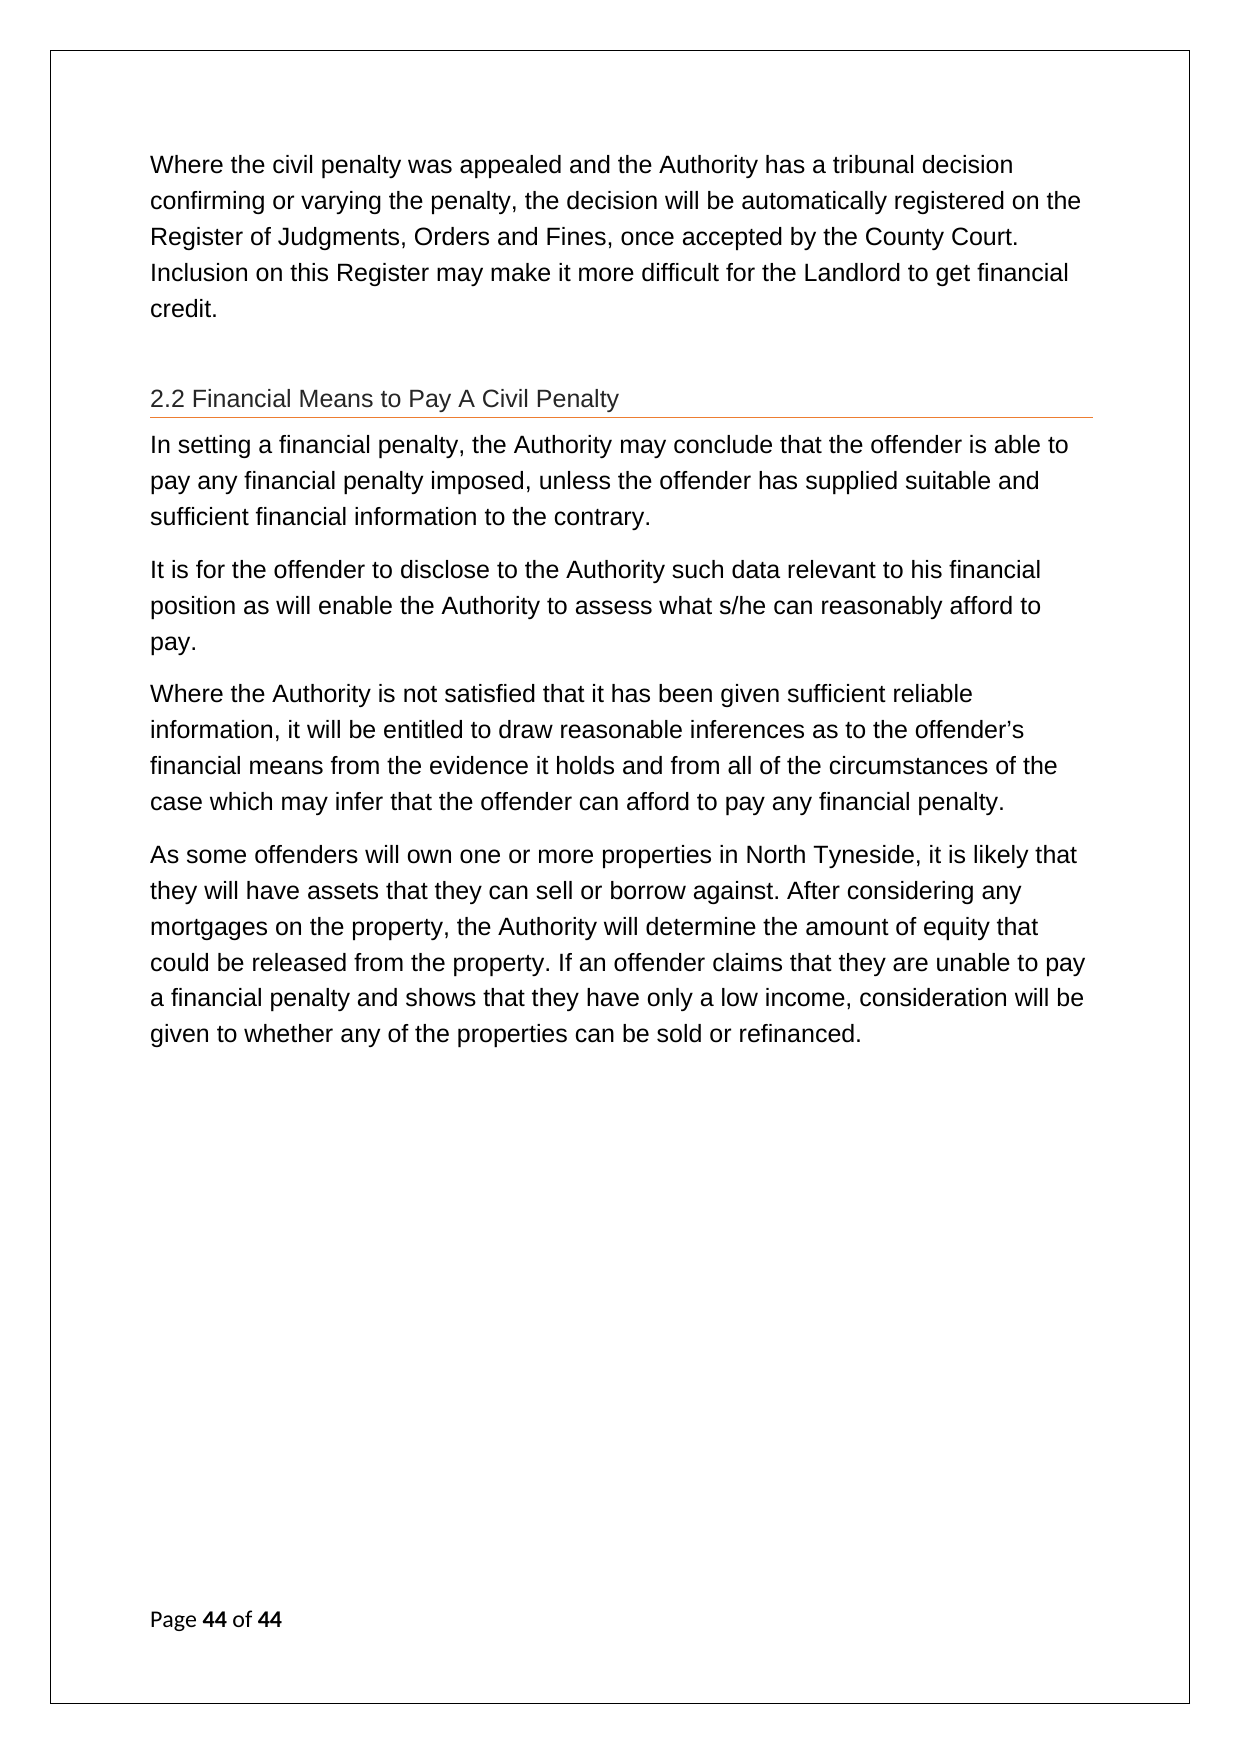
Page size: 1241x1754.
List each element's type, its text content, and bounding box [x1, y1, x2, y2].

text It is for the offender to disclose to the Authority such data relevant to his financial position as will enable the Authority to assess what s/he can reasonably afford to pay. [150, 555, 1093, 655]
text As some offenders will own one or more properties in North Tyneside, it is likely that they will have assets that they can sell or borrow against. After considering any mortgages on the property, the Authority will determine the amount of equity that could be released from the property. If an offender claims that they are unable to pay a financial penalty and shows that they have only a low income, consideration will be given to whether any of the properties can be sold or refinanced. [150, 840, 1093, 1048]
subtitle 2.2 Financial Means to Pay A Civil Penalty [150, 384, 1093, 417]
text Where the civil penalty was appealed and the Authority has a tribunal decision confirming or varying the penalty, the decision will be automatically registered on the Register of Judgments, Orders and Fines, once accepted by the County Court. Inclusion on this Register may make it more difficult for the Landlord to get financial credit. [150, 150, 1093, 322]
text In setting a financial penalty, the Authority may conclude that the offender is able to pay any financial penalty imposed, unless the offender has supplied suitable and sufficient financial information to the contrary. [150, 430, 1093, 531]
text Where the Authority is not satisfied that it has been given sufficient reliable information, it will be entitled to draw reasonable inferences as to the offender’s financial means from the evidence it holds and from all of the circumstances of the case which may infer that the offender can afford to pay any financial penalty. [150, 679, 1093, 816]
